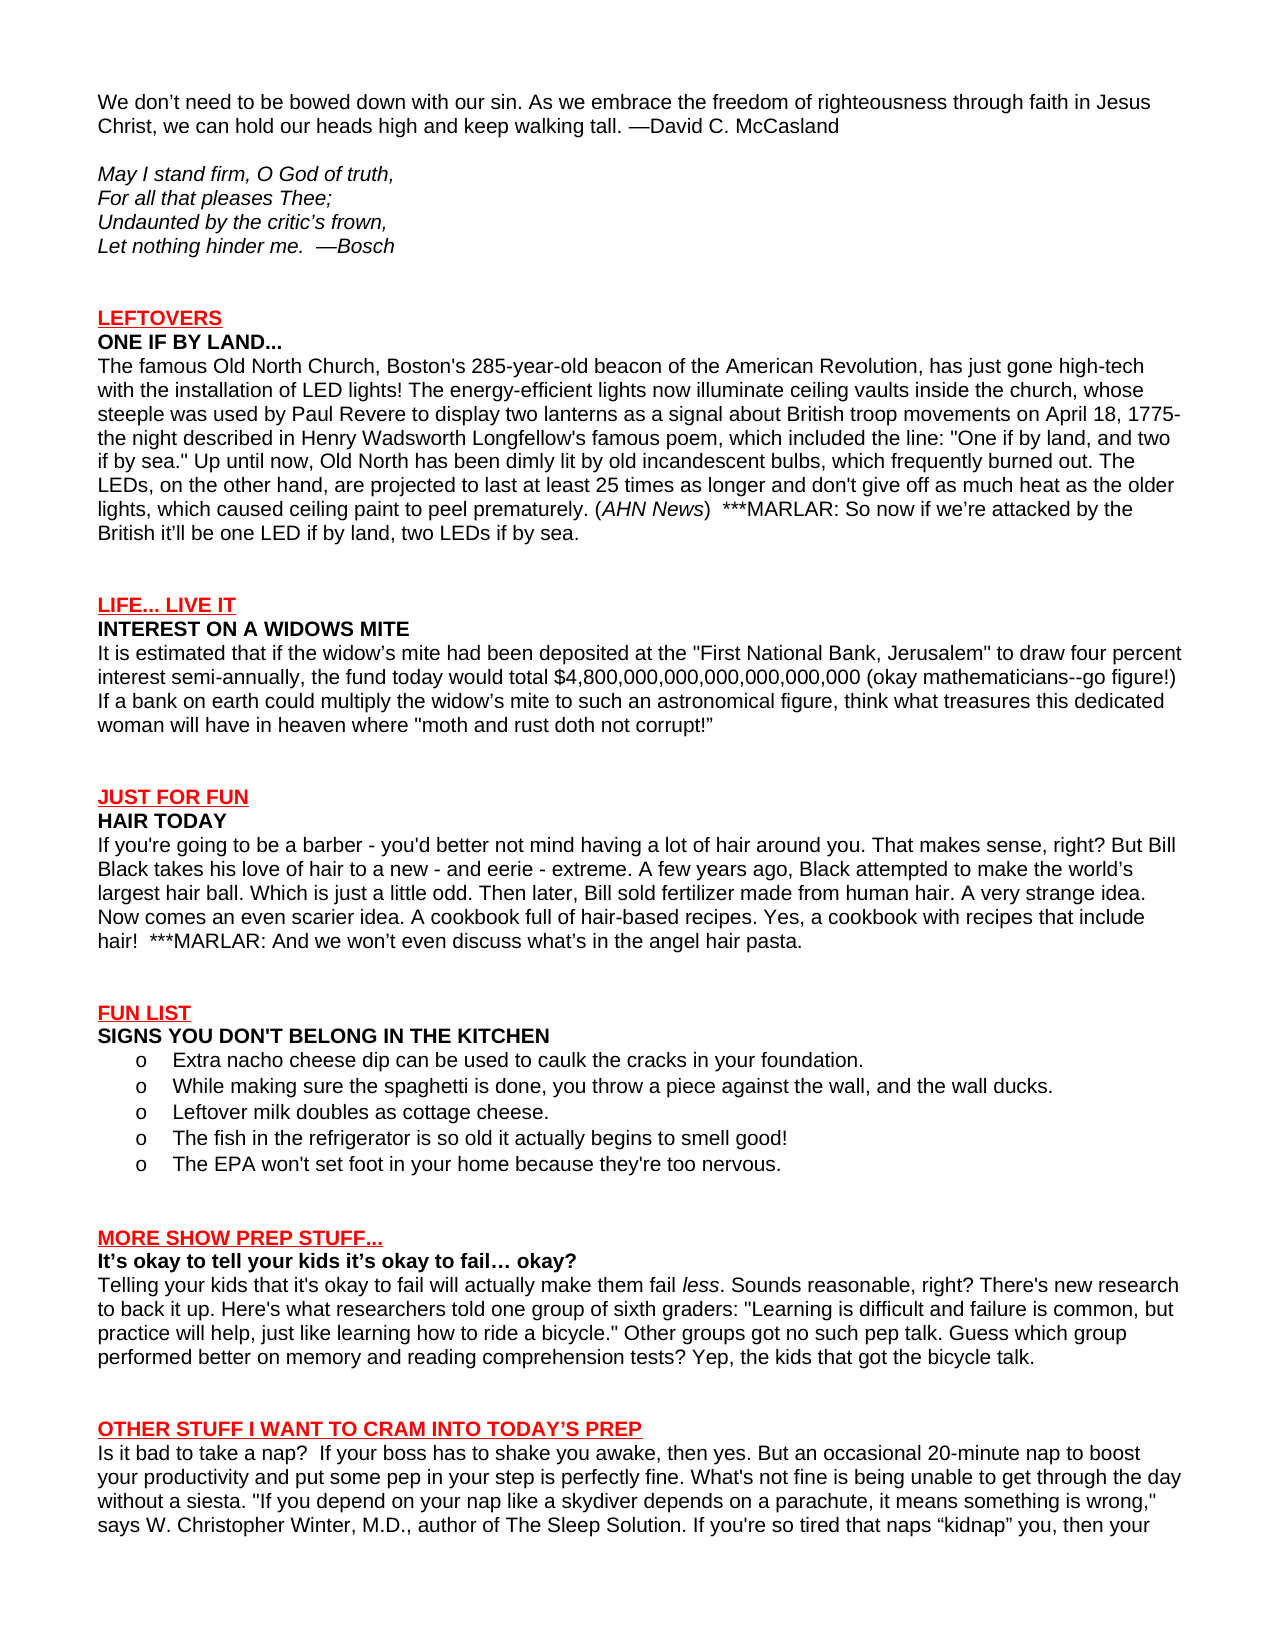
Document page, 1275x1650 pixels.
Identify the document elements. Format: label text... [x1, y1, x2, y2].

list The fish in the refrigerator is so old it actually begins to smell good! [135, 1126, 1185, 1152]
text ONE IF BY LAND... [97, 329, 1185, 353]
text JUST FOR FUN [97, 785, 1185, 809]
text It is estimated that if the widow’s mite had been deposited at the "First National Bank, Jerusalem" to draw four percent interest semi-annually, the fund today would total $4,800,000,000,000,000,000,000 (okay mathematicians--go figure!) If a bank on earth could multiply the widow’s mite to such an astronomical figure, think what treasures this dedicated woman will have in heaven where "moth and rust doth not corrupt!” [97, 641, 1185, 737]
list Extra nacho cheese dip can be used to caulk the cracks in your foundation. [135, 1048, 1185, 1074]
text It’s okay to tell your kids it’s okay to fail… okay? [97, 1249, 1185, 1273]
text INTEREST ON A WIDOWS MITE [97, 617, 1185, 641]
text Telling your kids that it's okay to fail will actually make them fail less. Sounds reasonable, right? There's new research to back it up. Here's what researchers told one group of sixth graders: "Learning is difficult and failure is common, but practice will help, just like learning how to ride a bicycle." Other groups got no such pep talk. Guess which group performed better on memory and reading comprehension tests? Yep, the kids that got the bicycle talk. [97, 1273, 1185, 1369]
text If you're going to be a barber - you'd better not mind having a lot of hair around you. That makes sense, right? But Bill Black takes his love of hair to a new - and eerie - extreme. A few years ago, Black attempted to make the world’s largest hair ball. Which is just a little odd. Then later, Bill sold fertilizer made from human hair. A very strange idea. Now comes an even scarier idea. A cookbook full of hair-based recipes. Yes, a cookbook with recipes that include hair! ***MARLAR: And we won’t even discuss what’s in the angel hair pasta. [97, 833, 1185, 952]
text LEFTOVERS [97, 306, 1185, 329]
text FUN LIST [97, 1000, 1185, 1024]
text LIFE... LIVE IT [97, 593, 1185, 617]
list Leftover milk doubles as cottage cheese. [135, 1100, 1185, 1126]
text May I stand firm, O God of truth, For all that pleases Thee; Undaunted by the critic’s frown, Let nothing hinder me. —Bosch [97, 162, 1185, 258]
text The famous Old North Church, Boston's 285-year-old beacon of the American Revolution, has just gone high-tech with the installation of LED lights! The energy-efficient lights now illuminate ceiling vaults inside the church, whose steeple was used by Paul Revere to display two lanterns as a signal about British troop movements on April 18, 1775- the night described in Henry Wadsworth Longfellow's famous poem, which included the line: "One if by land, and two if by sea." Up until now, Old North has been dimly lit by old incandescent bulbs, which frequently burned out. The LEDs, on the other hand, are projected to last at least 25 times as longer and don't give off as much heat as the older lights, which caused ceiling paint to peel prematurely. (AHN News) ***MARLAR: So now if we’re attacked by the British it’ll be one LED if by land, two LEDs if by sea. [97, 353, 1185, 545]
list While making sure the spaghetti is done, you throw a piece against the wall, and the wall ducks. [135, 1074, 1185, 1100]
list The EPA won't set foot in your home because they're too nervous. [135, 1152, 1185, 1177]
text SIGNS YOU DON'T BELONG IN THE KITCHEN [97, 1024, 1185, 1048]
text HAIR TODAY [97, 809, 1185, 833]
text OTHER STUFF I WANT TO CRAM INTO TODAY’S PREP [97, 1417, 1185, 1441]
text We don’t need to be bowed down with our sin. As we embrace the freedom of righteousness through faith in Jesus Christ, we can hold our heads high and keep walking tall. —David C. McCasland [97, 90, 1185, 138]
text MORE SHOW PREP STUFF... [97, 1225, 1185, 1249]
text Is it bad to take a nap? If your boss has to shake you awake, then yes. But an occasional 20-minute nap to boost your productivity and put some pep in your step is perfectly fine. What's not fine is being unable to get through the day without a siesta. "If you depend on your nap like a skydiver depends on a parachute, it means something is wrong," says W. Christopher Winter, M.D., author of The Sleep Solution. If you're so tired that naps “kidnap” you, then your [97, 1441, 1185, 1537]
